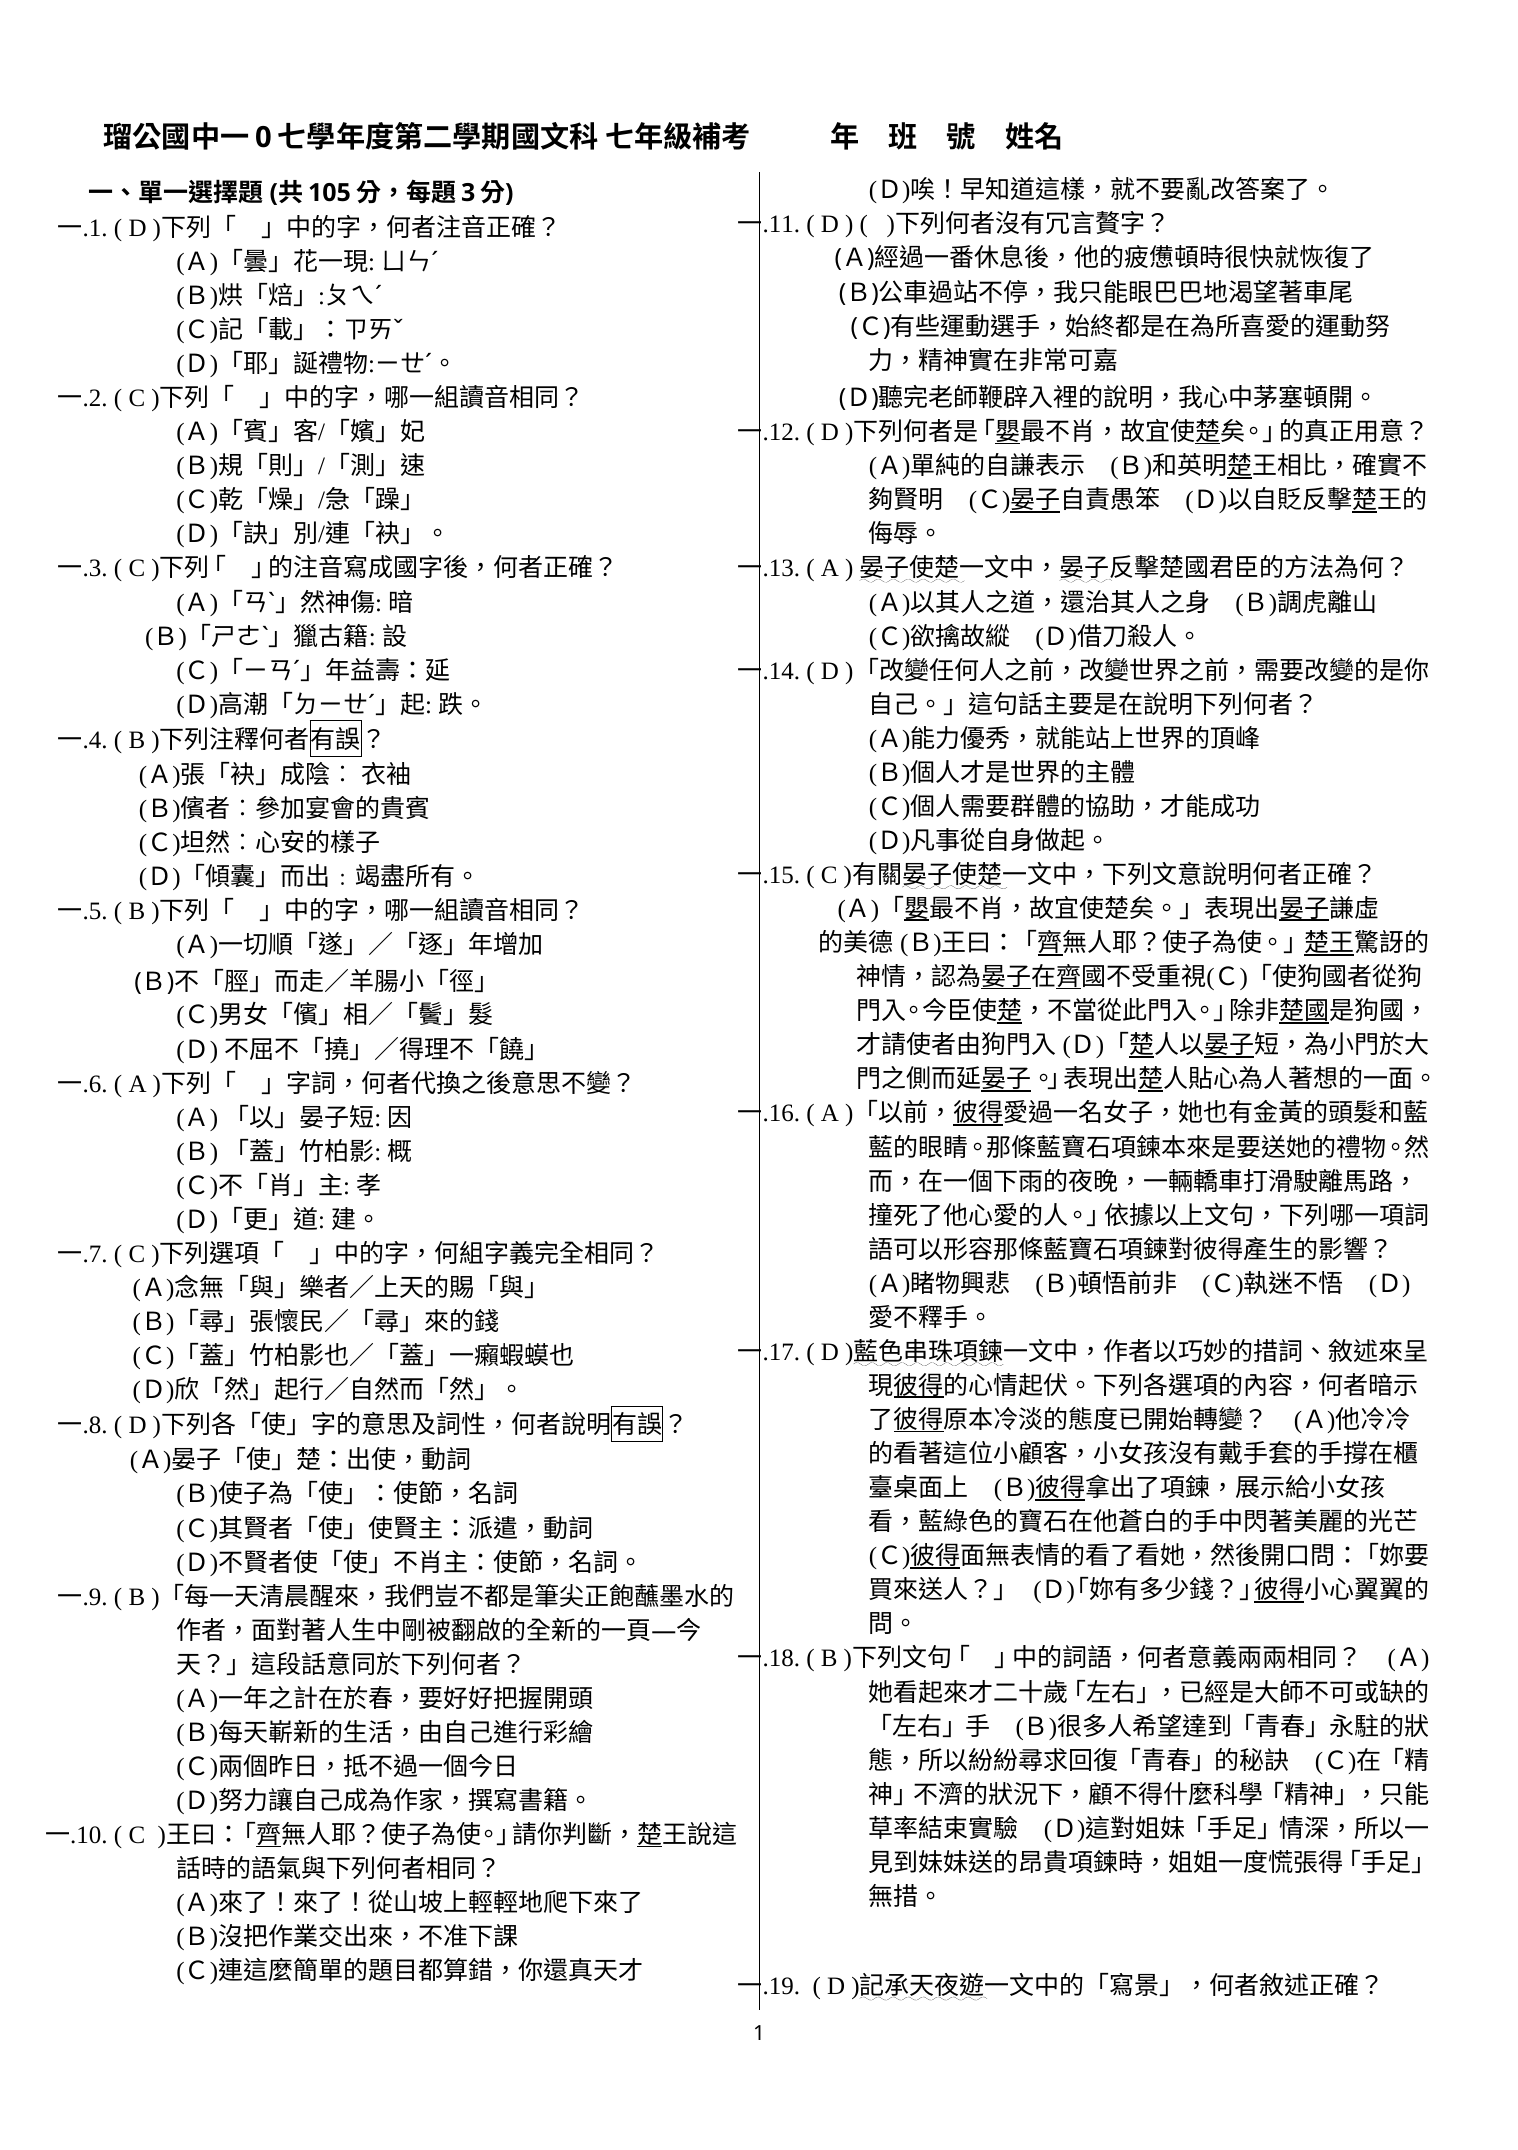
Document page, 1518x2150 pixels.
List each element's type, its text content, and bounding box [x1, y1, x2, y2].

text (Ｄ)努力讓自己成為作家，撰寫書籍。 [176, 1783, 737, 1817]
text (Ｂ)不「脛」而走／羊腸小「徑」 [89, 961, 737, 997]
text (Ｄ)「更」道: 建。 [176, 1202, 737, 1236]
text (Ａ) 「以」晏子短: 因 [176, 1099, 737, 1133]
text (Ａ)張「袂」成陰︰ 衣袖 [114, 757, 737, 791]
text (Ｃ)其賢者「使」使賢主：派遣，動詞 [176, 1510, 737, 1544]
text (Ａ)「嬰最不肖，故宜使楚矣。」表現出晏子謙虛 [806, 891, 1429, 925]
text (Ｄ)「傾囊」而出﹕竭盡所有。 [114, 859, 737, 893]
list ( C )下列選項「 」中的字，何組字義完全相同？ [114, 1236, 737, 1270]
text (Ａ)「曇」花一現: ㄩㄣˊ [176, 243, 737, 278]
text 一、單一選擇題 (共105分，每題3分) [89, 172, 737, 209]
text (Ｃ)有些運動選手，始終都是在為所喜愛的運動努力，精神實在非常可嘉 [806, 308, 1429, 376]
text (Ｃ)不「肖」主: 孝 [176, 1167, 737, 1202]
text (Ｄ)唉！早知道這樣，就不要亂改答案了。 [868, 172, 1429, 206]
text (Ｂ)每天嶄新的生活，由自己進行彩繪 [176, 1714, 737, 1749]
list ( D )下列各「使」字的意思及詞性，何者說明有誤？ [663, 1406, 737, 1442]
text (Ｄ)高潮「ㄉㄧㄝˊ」起: 跌。 [176, 686, 737, 720]
list ( B )下列注釋何者有誤？ [362, 720, 737, 757]
text (Ａ)「賓」客/「嬪」妃 [176, 414, 737, 448]
list ( D )下列各「使」字的意思及詞性，何者說明有誤？ [612, 1407, 662, 1441]
list ( C )下列「 」的注音寫成國字後，何者正確？ (Ａ)「ㄢˋ」然神傷: 暗 [114, 550, 737, 618]
text (Ｄ) 不屈不「撓」／得理不「饒」 [176, 1031, 737, 1065]
text (Ａ)一切順「遂」／「逐」年增加 [176, 927, 737, 961]
text 的美德 (Ｂ)王曰：「齊無人耶？使子為使。」楚王驚訝的神情，認為晏子在齊國不受重視(Ｃ)「使狗國者從狗門入。今臣使楚，不當從此門入。」除非楚國是狗國，才請使者由狗門入 (Ｄ)「楚人以晏子短，為小門於大門之側而延晏子。」表現出楚人貼心為人著想的一面。 [781, 925, 1429, 1095]
text (Ｂ)公車過站不停，我只能眼巴巴地渴望著車尾 [806, 274, 1429, 308]
list ( C )下列「 」中的字，哪一組讀音相同？ [114, 380, 737, 414]
list ( B )下列注釋何者有誤？ [311, 721, 361, 756]
list ( B )下列文句「 」中的詞語，何者意義兩兩相同？ (Ａ)她看起來才二十歲「左右」，已經是大師不可或缺的「左右」手 (Ｂ)很多人希望達到「青春」永駐的狀態，所以紛紛尋求回復「青春」的秘訣 (Ｃ)在「精神」不濟的狀況下，顧不得什麼科學「精神」，只能草率結束實驗 (Ｄ)這對姐妹「手足」情深，所以一見到妹妹送的昂貴項鍊時，姐姐一度慌張得「手足」無措。 [806, 1640, 1429, 1913]
text (Ｃ)「ㄧㄢˊ」年益壽：延 [176, 652, 737, 686]
text (Ｂ)使子為「使」：使節，名詞 [176, 1476, 737, 1510]
list ( D ) ( )下列何者沒有冗言贅字？ [806, 206, 1429, 240]
text (Ｄ)「訣」別/連「袂」。 [176, 516, 737, 550]
list ( D )下列「 」中的字，何者注音正確？ [114, 209, 737, 243]
list ( B )下列「 」中的字，哪一組讀音相同？ [114, 893, 737, 927]
text (Ａ)經過一番休息後，他的疲憊頓時很快就恢復了 [806, 240, 1429, 274]
text (Ａ)念無「與」樂者／上天的賜「與」 [89, 1270, 737, 1304]
list ( B )下列注釋何者有誤？ [114, 720, 310, 757]
text 瑠公國中一0七學年度第二學期國文科 七年級補考 年 班 號 姓名 [89, 97, 1429, 172]
text (Ａ)來了！來了！從山坡上輕輕地爬下來了 [176, 1885, 737, 1919]
text (Ｂ)沒把作業交出來，不准下課 [176, 1919, 737, 1953]
text (Ｃ)坦然︰心安的樣子 [114, 825, 737, 859]
text (Ｂ)烘「焙」:ㄆㄟˊ [176, 278, 737, 312]
text (Ｃ)兩個昨日，抵不過一個今日 [176, 1749, 737, 1783]
text (Ｂ)規「則」/「測」速 [176, 448, 737, 482]
list ( A )下列「 」字詞，何者代換之後意思不變？ [114, 1065, 737, 1099]
text (Ｄ)「耶」誕禮物:ㄧㄝˊ。 [176, 346, 737, 380]
text (Ｂ)「ㄕㄜˋ」獵古籍: 設 [114, 618, 737, 652]
text (Ｄ)凡事從自身做起。 [868, 823, 1429, 857]
text (Ｄ)欣「然」起行／自然而「然」。 [89, 1372, 737, 1406]
text (Ｃ)男女「儐」相／「鬢」髮 [176, 997, 737, 1031]
list ( D )記承天夜遊一文中的「寫景」，何者敘述正確？ [806, 1968, 1429, 2002]
text (Ｂ) 「蓋」竹柏影: 概 [176, 1133, 737, 1167]
list ( C )王曰：「齊無人耶？使子為使。」請你判斷，楚王說這話時的語氣與下列何者相同？ [114, 1817, 737, 1885]
text (Ｄ)聽完老師鞭辟入裡的說明，我心中茅塞頓開。 [781, 376, 1429, 414]
list ( A )「以前，彼得愛過一名女子，她也有金黃的頭髮和藍藍的眼睛。那條藍寶石項鍊本來是要送她的禮物。然而，在一個下雨的夜晚，一輛轎車打滑駛離馬路，撞死了他心愛的人。」依據以上文句，下列哪一項詞語可以形容那條藍寶石項鍊對彼得產生的影響？ (Ａ)睹物興悲 (Ｂ)頓悟前非 (Ｃ)執迷不悟 (Ｄ)愛不釋手。 [806, 1095, 1429, 1333]
text (Ａ)晏子「使」楚：出使，動詞 [89, 1442, 737, 1476]
list ( D )下列各「使」字的意思及詞性，何者說明有誤？ [114, 1406, 611, 1442]
text (Ｃ)連這麼簡單的題目都算錯，你還真天才 [176, 1953, 737, 1987]
text (Ｃ)乾「燥」/急「躁」 [176, 482, 737, 516]
text (Ｂ)個人才是世界的主體 [868, 754, 1429, 788]
list ( C )有關晏子使楚一文中，下列文意說明何者正確？ [806, 857, 1429, 891]
list ( D )藍色串珠項鍊一文中，作者以巧妙的措詞、敘述來呈現彼得的心情起伏。下列各選項的內容，何者暗示了彼得原本冷淡的態度已開始轉變？ (Ａ)他冷冷的看著這位小顧客，小女孩沒有戴手套的手撐在櫃臺桌面上 (Ｂ)彼得拿出了項鍊，展示給小女孩看，藍綠色的寶石在他蒼白的手中閃著美麗的光芒 (Ｃ)彼得面無表情的看了看她，然後開口問：「妳要買來送人？」 (Ｄ)「妳有多少錢？」彼得小心翼翼的問。 [806, 1333, 1429, 1640]
text (Ｂ)「尋」張懷民／「尋」來的錢 [89, 1304, 737, 1338]
list ( D ) 「改變任何人之前，改變世界之前，需要改變的是你自己。」這句話主要是在說明下列何者？ [806, 652, 1429, 720]
text (Ｃ)「蓋」竹柏影也／「蓋」一癩蝦蟆也 [89, 1338, 737, 1372]
list ( A ) 晏子使楚一文中，晏子反擊楚國君臣的方法為何？ (Ａ)以其人之道，還治其人之身 (Ｂ)調虎離山 (Ｃ)欲擒故縱 (Ｄ)借刀殺人。 [806, 550, 1429, 652]
list ( D )下列何者是「嬰最不肖，故宜使楚矣。」的真正用意？ (Ａ)單純的自謙表示 (Ｂ)和英明楚王相比，確實不夠賢明 (Ｃ)晏子自責愚笨 (Ｄ)以自貶反擊楚王的侮辱。 [806, 414, 1429, 550]
text (Ｄ)不賢者使「使」不肖主：使節，名詞。 [176, 1544, 737, 1578]
text (Ｂ)儐者︰參加宴會的貴賓 [114, 791, 737, 825]
text (Ｃ)個人需要群體的協助，才能成功 [868, 788, 1429, 823]
text (Ａ)一年之計在於春，要好好把握開頭 [176, 1681, 737, 1714]
list ( B )「每一天清晨醒來，我們豈不都是筆尖正飽蘸墨水的作者，面對著人生中剛被翻啟的全新的一頁—今天？」這段話意同於下列何者？ [114, 1578, 737, 1681]
text (Ｃ)記「載」：ㄗㄞˇ [176, 312, 737, 346]
text (Ａ)能力優秀，就能站上世界的頂峰 [868, 720, 1429, 754]
